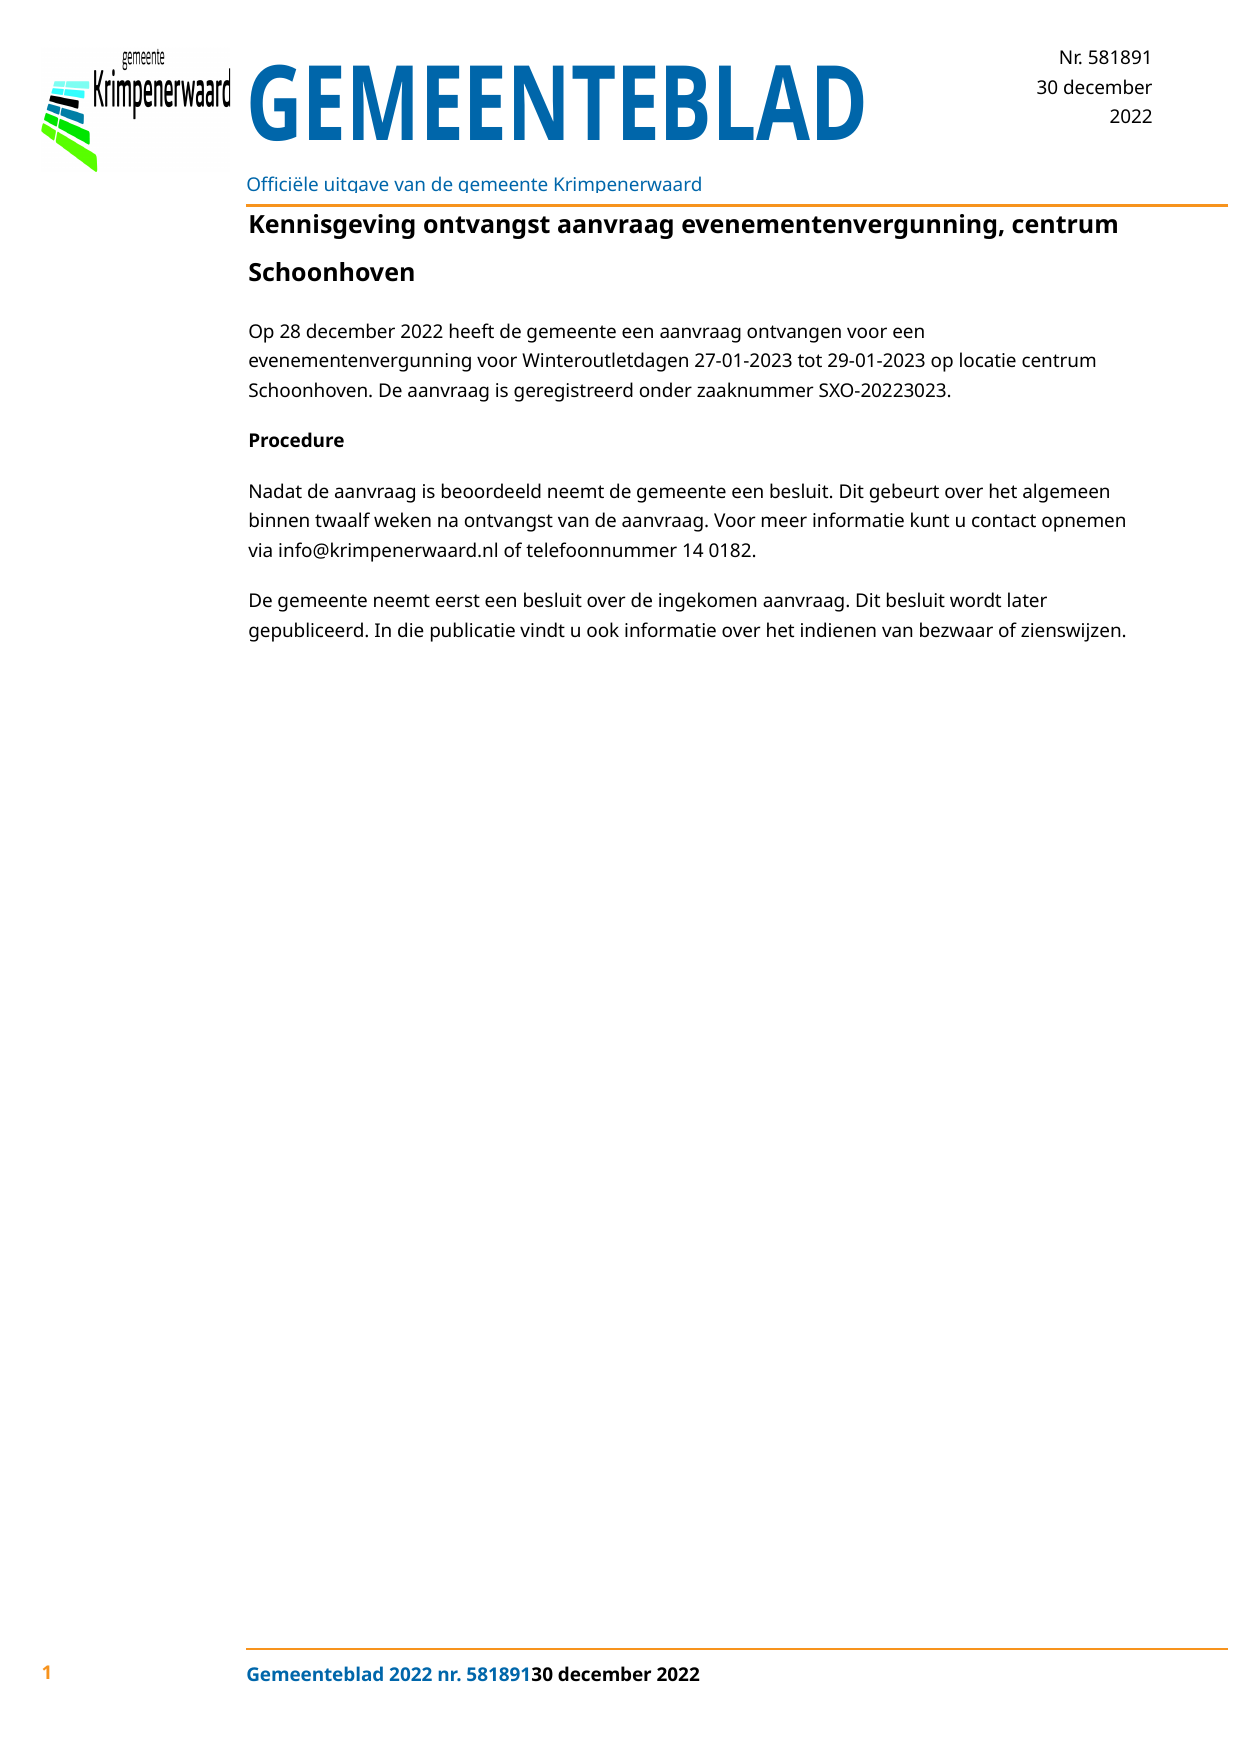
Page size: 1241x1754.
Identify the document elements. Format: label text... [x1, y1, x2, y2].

text Nadat de aanvraag is beoordeeld neemt de gemeente een besluit. Dit gebeurt over het algemeen binnen twaalf weken na ontvangst van de aanvraag. Voor meer informatie kunt u contact opnemen via info@krimpenerwaard.nl of telefoonnummer 14 0182. [248, 478, 1152, 563]
text De gemeente neemt eerst een besluit over de ingekomen aanvraag. Dit besluit wordt later gepubliceerd. In die publicatie vindt u ook informatie over het indienen van bezwaar of zienswijzen. [248, 587, 1152, 643]
picture [41, 47, 231, 172]
text Op 28 december 2022 heeft de gemeente een aanvraag ontvangen voor een evenementenvergunning voor Winteroutletdagen 27-01-2023 tot 29-01-2023 op locatie centrum Schoonhoven. De aanvraag is geregistreerd onder zaaknummer SXO-20223023. [248, 318, 1152, 403]
text Kennisgeving ontvangst aanvraag evenementenvergunning, centrum Schoonhoven [248, 207, 1152, 288]
text Procedure [248, 427, 1152, 453]
